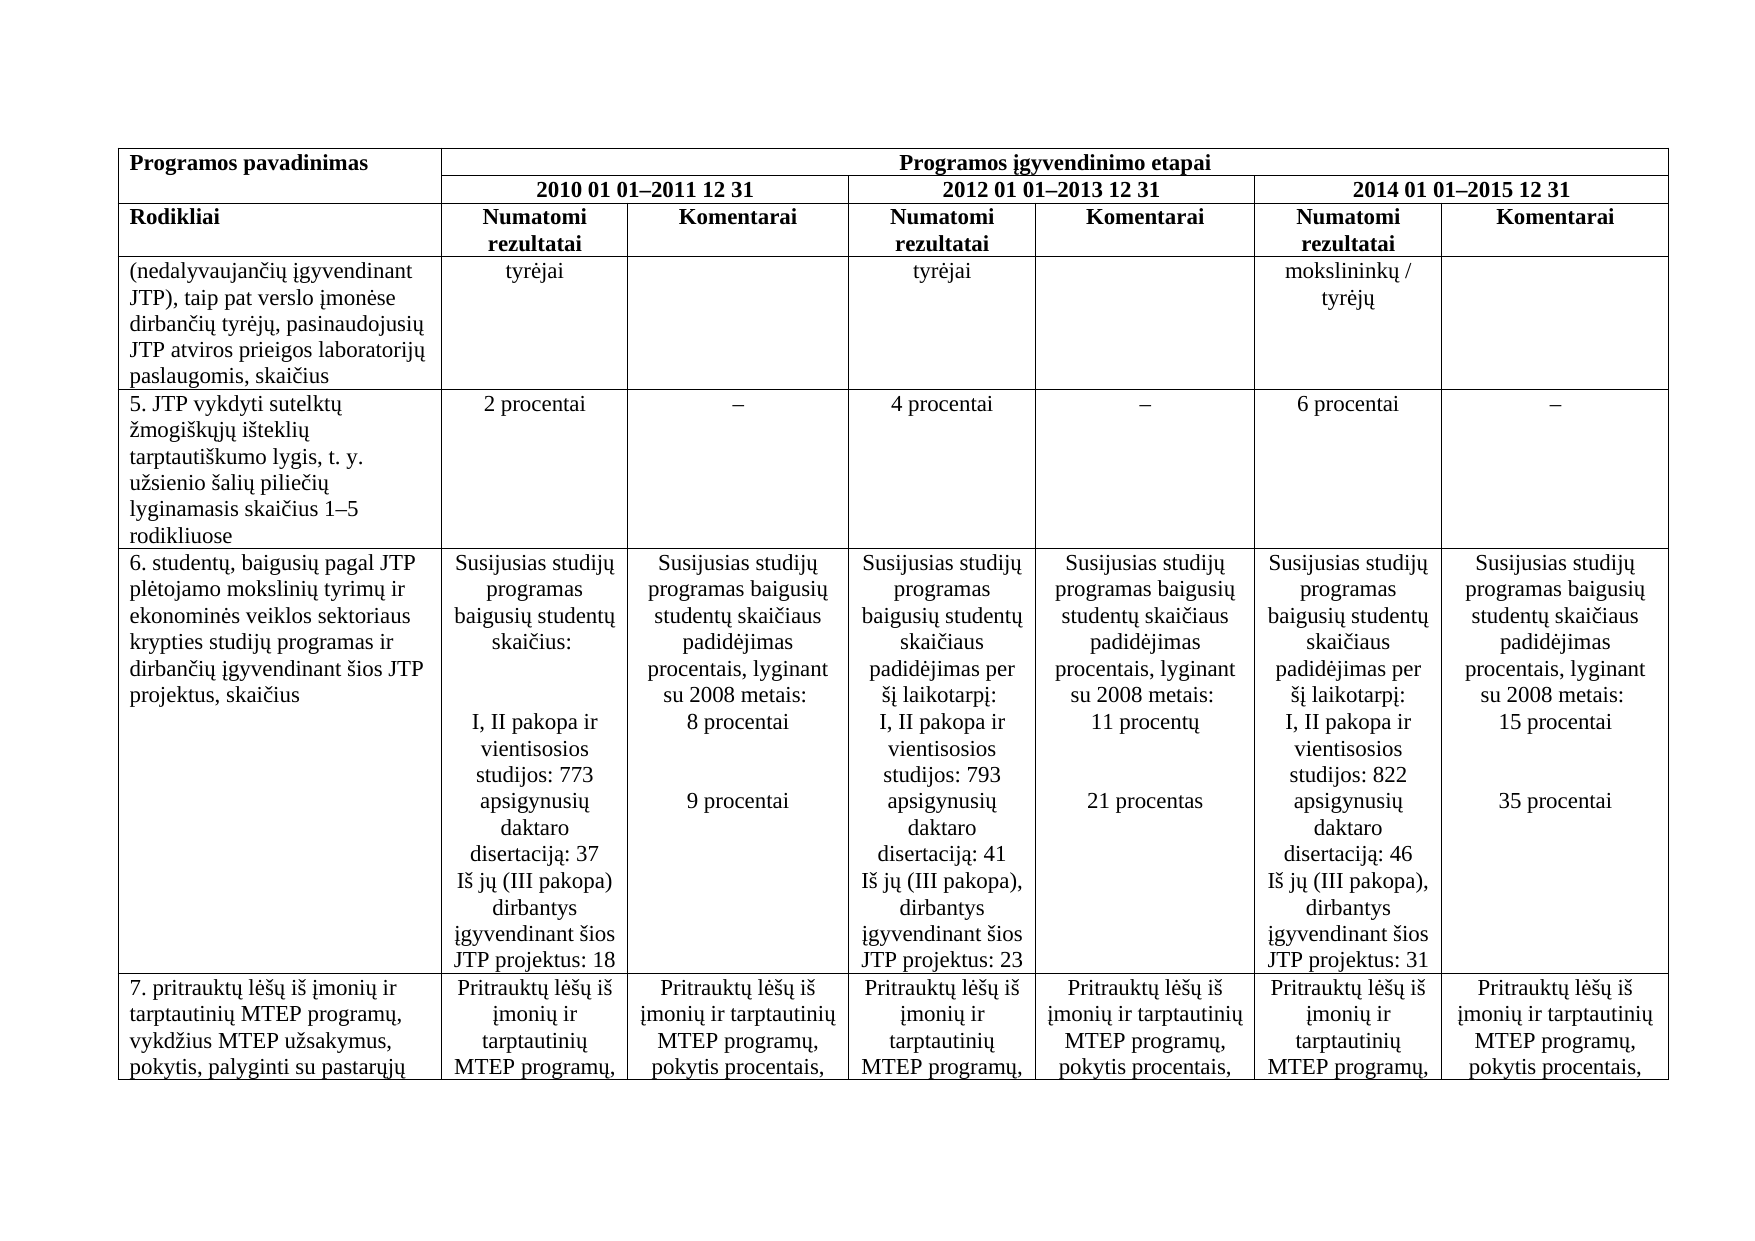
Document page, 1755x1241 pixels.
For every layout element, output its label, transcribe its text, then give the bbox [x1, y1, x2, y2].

table_cell [1442, 866, 1668, 973]
table_cell Pritrauktų lėšų iš įmonių ir tarptautinių MTEP programų, [849, 974, 1035, 1079]
table_cell I, II pakopa ir vientisosios studijos: 793 apsigynusių daktaro disertaciją: 41 [849, 707, 1035, 866]
table_cell [628, 257, 848, 389]
table_cell 5. JTP vykdyti sutelktų žmogiškųjų išteklių tarptautiškumo lygis, t. y. užsienio šalių piliečių lyginamasis skaičius 1–5 rodikliuose [119, 390, 441, 548]
table_cell 2012 01 01–2013 12 31 [849, 176, 1254, 202]
table_cell Numatomi rezultatai [849, 204, 1035, 256]
table_cell Susijusias studijų programas baigusių studentų skaičiaus padidėjimas procentais, lyginant su 2008 metais: [1442, 549, 1668, 707]
table_cell Pritrauktų lėšų iš įmonių ir tarptautinių MTEP programų, pokytis procentais, [628, 974, 848, 1079]
table_cell 2014 01 01–2015 12 31 [1255, 176, 1668, 202]
table_cell tyrėjai [849, 257, 1035, 389]
table_cell Komentarai [1442, 204, 1668, 256]
table_cell 2010 01 01–2011 12 31 [442, 176, 848, 202]
table_cell Iš jų (III pakopa), dirbantys įgyvendinant šios JTP projektus: 23 [849, 866, 1035, 973]
table_cell Iš jų (III pakopa) dirbantys įgyvendinant šios JTP projektus: 18 [442, 866, 627, 973]
table_cell 11 procentų 21 procentas [1036, 707, 1254, 866]
table_cell Susijusias studijų programas baigusių studentų skaičius: [442, 549, 627, 707]
table_cell Rodikliai [119, 204, 441, 256]
table_cell I, II pakopa ir vientisosios studijos: 822 apsigynusių daktaro disertaciją: 46 [1255, 707, 1441, 866]
table_cell [1036, 866, 1254, 973]
table_cell 2 procentai [442, 390, 627, 548]
table_cell Numatomi rezultatai [442, 204, 627, 256]
table_cell [1036, 257, 1254, 389]
table_cell Komentarai [1036, 204, 1254, 256]
table_cell Susijusias studijų programas baigusių studentų skaičiaus padidėjimas procentais, lyginant su 2008 metais: [1036, 549, 1254, 707]
table_cell Numatomi rezultatai [1255, 204, 1441, 256]
table_cell 4 procentai [849, 390, 1035, 548]
table_cell 8 procentai 9 procentai [628, 707, 848, 866]
table_cell [1442, 257, 1668, 389]
table_cell Susijusias studijų programas baigusių studentų skaičiaus padidėjimas procentais, lyginant su 2008 metais: [628, 549, 848, 707]
table_cell 6 procentai [1255, 390, 1441, 548]
table_header Programos pavadinimas [119, 149, 441, 202]
table_cell 7. pritrauktų lėšų iš įmonių ir tarptautinių MTEP programų, vykdžius MTEP užsakymus, pokytis, palyginti su pastarųjų [119, 974, 441, 1079]
table_cell Pritrauktų lėšų iš įmonių ir tarptautinių MTEP programų, [442, 974, 627, 1079]
table_cell – [1036, 390, 1254, 548]
table_cell Susijusias studijų programas baigusių studentų skaičiaus padidėjimas per šį laikotarpį: [849, 549, 1035, 707]
table_cell – [628, 390, 848, 548]
table_cell 6. studentų, baigusių pagal JTP plėtojamo mokslinių tyrimų ir ekonominės veiklos sektoriaus krypties studijų programas ir dirbančių įgyvendinant šios JTP projektus, skaičius [119, 549, 441, 973]
table_cell Komentarai [628, 204, 848, 256]
table_cell (nedalyvaujančių įgyvendinant JTP), taip pat verslo įmonėse dirbančių tyrėjų, pasinaudojusių JTP atviros prieigos laboratorijų paslaugomis, skaičius [119, 257, 441, 389]
table_cell Susijusias studijų programas baigusių studentų skaičiaus padidėjimas per šį laikotarpį: [1255, 549, 1441, 707]
table_cell tyrėjai [442, 257, 627, 389]
table_cell – [1442, 390, 1668, 548]
table_cell Iš jų (III pakopa), dirbantys įgyvendinant šios JTP projektus: 31 [1255, 866, 1441, 973]
table_cell Pritrauktų lėšų iš įmonių ir tarptautinių MTEP programų, pokytis procentais, [1036, 974, 1254, 1079]
table_header Programos įgyvendinimo etapai [442, 149, 1668, 175]
table_cell mokslininkų / tyrėjų [1255, 257, 1441, 389]
table_cell Pritrauktų lėšų iš įmonių ir tarptautinių MTEP programų, pokytis procentais, [1442, 974, 1668, 1079]
table_cell [628, 866, 848, 973]
table_cell 15 procentai 35 procentai [1442, 707, 1668, 866]
table_cell I, II pakopa ir vientisosios studijos: 773 apsigynusių daktaro disertaciją: 37 [442, 707, 627, 866]
table_cell Pritrauktų lėšų iš įmonių ir tarptautinių MTEP programų, [1255, 974, 1441, 1079]
